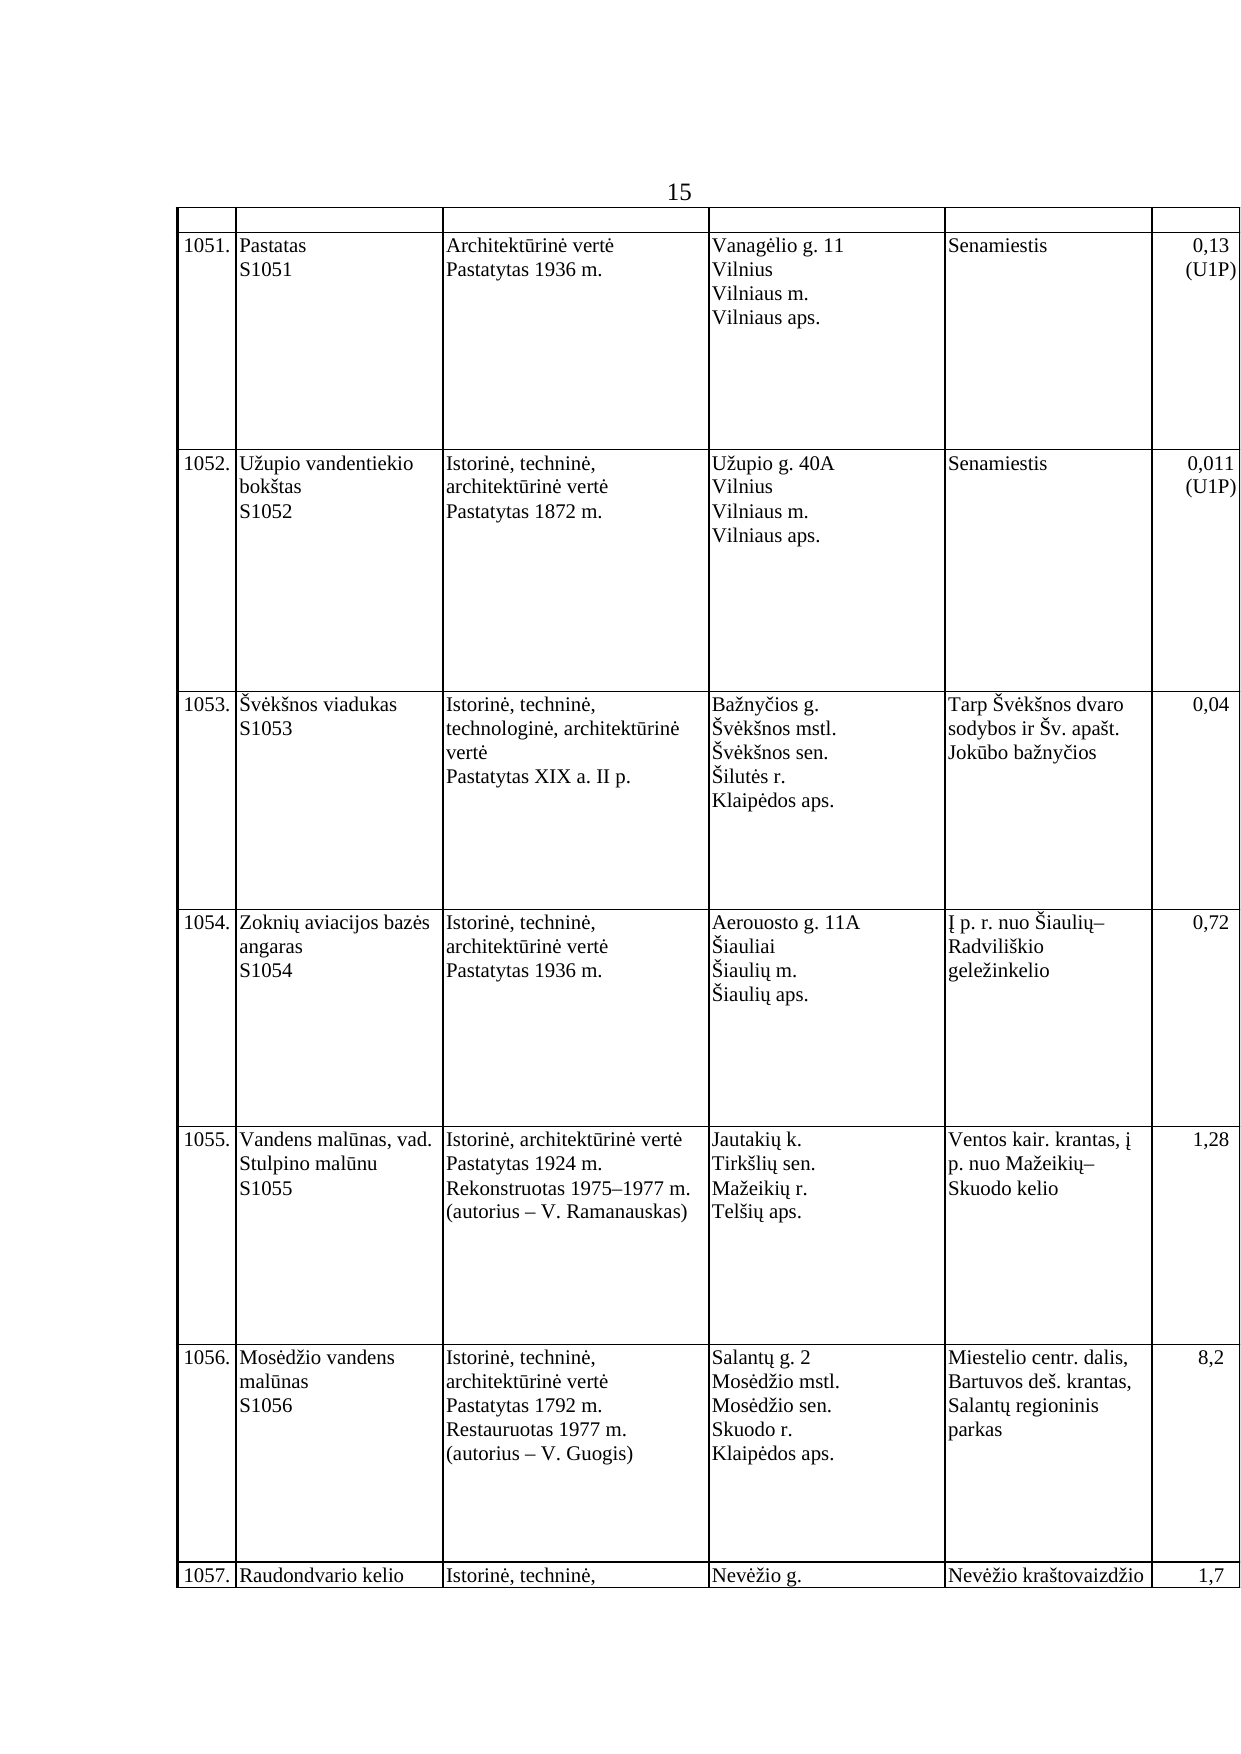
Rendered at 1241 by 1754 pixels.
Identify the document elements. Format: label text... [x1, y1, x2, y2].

table_cell [237, 208, 442, 232]
table_cell Istorinė, techninė, architektūrinė vertė Pastatytas 1936 m. [444, 910, 708, 1126]
table_cell Salantų g. 2 Mosėdžio mstl. Mosėdžio sen. Skuodo r. Klaipėdos aps. [710, 1345, 944, 1561]
table_cell 1055. [179, 1127, 235, 1344]
table_cell Istorinė, techninė, [444, 1563, 708, 1587]
table_cell Senamiestis [946, 450, 1151, 691]
table_cell Vanagėlio g. 11 Vilnius Vilniaus m. Vilniaus aps. [710, 233, 944, 449]
table_cell [179, 208, 235, 232]
table_cell 0,72 [1153, 910, 1239, 1126]
table_cell Švėkšnos viadukas S1053 [237, 692, 442, 909]
table_cell 1052. [179, 450, 235, 691]
table_cell Mosėdžio vandens malūnas S1056 [237, 1345, 442, 1561]
table_cell Tarp Švėkšnos dvaro sodybos ir Šv. apašt. Jokūbo bažnyčios [946, 692, 1151, 909]
table_cell [710, 208, 944, 232]
table_cell Ventos kair. krantas, į p. nuo Mažeikių–Skuodo kelio [946, 1127, 1151, 1344]
table_cell Užupio vandentiekio bokštas S1052 [237, 450, 442, 691]
table_cell Architektūrinė vertė Pastatytas 1936 m. [444, 233, 708, 449]
table_cell Jautakių k. Tirkšlių sen. Mažeikių r. Telšių aps. [710, 1127, 944, 1344]
table_cell 1056. [179, 1345, 235, 1561]
table_cell Istorinė, techninė, architektūrinė vertė Pastatytas 1792 m. Restauruotas 1977 m. (autorius – V. Guogis) [444, 1345, 708, 1561]
table_cell Aerouosto g. 11A Šiauliai Šiaulių m. Šiaulių aps. [710, 910, 944, 1126]
table_cell Raudondvario kelio [237, 1563, 442, 1587]
table_cell 1053. [179, 692, 235, 909]
table_cell Bažnyčios g. Švėkšnos mstl. Švėkšnos sen. Šilutės r. Klaipėdos aps. [710, 692, 944, 909]
table_cell 1057. [179, 1563, 235, 1587]
table_cell 1051. [179, 233, 235, 449]
table_cell Istorinė, techninė, technologinė, architektūrinė vertė Pastatytas XIX a. II p. [444, 692, 708, 909]
table_cell 0,13 (U1P) [1153, 233, 1239, 449]
table_cell Miestelio centr. dalis, Bartuvos deš. krantas, Salantų regioninis parkas [946, 1345, 1151, 1561]
table_cell Nevėžio kraštovaizdžio [946, 1563, 1151, 1587]
table_cell Vandens malūnas, vad. Stulpino malūnu S1055 [237, 1127, 442, 1344]
table_cell 0,011 (U1P) [1153, 450, 1239, 691]
table_cell [1153, 208, 1239, 232]
table_cell 1,7 [1153, 1563, 1239, 1587]
table_cell 1,28 [1153, 1127, 1239, 1344]
table_cell Pastatas S1051 [237, 233, 442, 449]
table_cell [946, 208, 1151, 232]
table_cell Istorinė, architektūrinė vertė Pastatytas 1924 m. Rekonstruotas 1975–1977 m. (autorius – V. Ramanauskas) [444, 1127, 708, 1344]
table_cell 8,2 [1153, 1345, 1239, 1561]
table_cell Zoknių aviacijos bazės angaras S1054 [237, 910, 442, 1126]
table_cell Nevėžio g. [710, 1563, 944, 1587]
table_cell Istorinė, techninė, architektūrinė vertė Pastatytas 1872 m. [444, 450, 708, 691]
table_cell 0,04 [1153, 692, 1239, 909]
table_cell [444, 208, 708, 232]
table_cell Į p. r. nuo Šiaulių–Radviliškio geležinkelio [946, 910, 1151, 1126]
table_cell 1054. [179, 910, 235, 1126]
table_cell Užupio g. 40A Vilnius Vilniaus m. Vilniaus aps. [710, 450, 944, 691]
table_cell Senamiestis [946, 233, 1151, 449]
